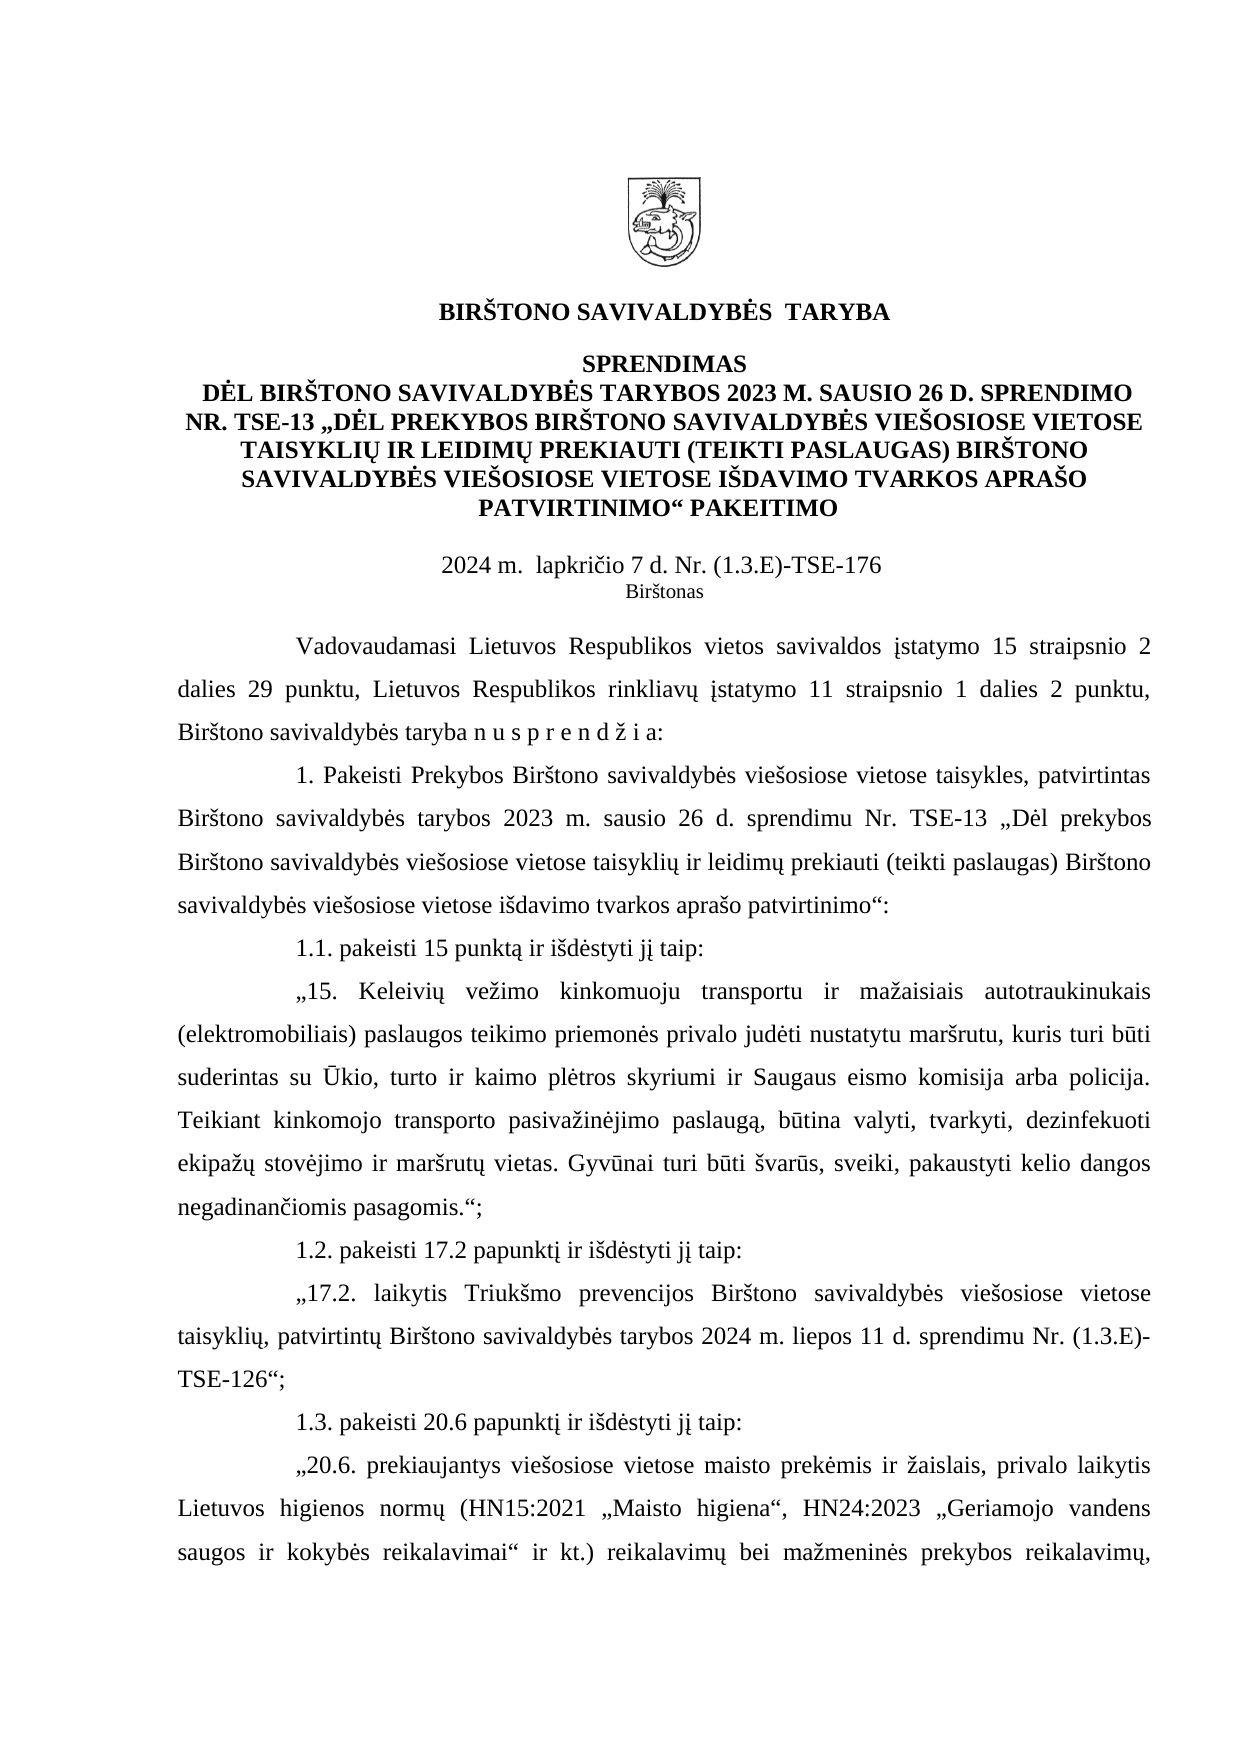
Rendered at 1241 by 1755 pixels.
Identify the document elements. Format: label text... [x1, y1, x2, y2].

text Vadovaudamasi Lietuvos Respublikos vietos savivaldos įstatymo 15 straipsnio 2 dalies 29 punktu, Lietuvos Respublikos rinkliavų įstatymo 11 straipsnio 1 dalies 2 punktu, Birštono savivaldybės taryba n u s p r e n d ž i a: [177, 631, 1152, 746]
text 1.2. pakeisti 17.2 papunktį ir išdėstyti jį taip: [177, 1235, 1152, 1263]
text 1.1. pakeisti 15 punktą ir išdėstyti jį taip: [177, 933, 1152, 962]
subtitle BIRŠTONO SAVIVALDYBĖS TARYBA [177, 297, 1152, 325]
text „17.2. laikytis Triukšmo prevencijos Birštono savivaldybės viešosiose vietose taisyklių, patvirtintų Birštono savivaldybės tarybos 2024 m. liepos 11 d. sprendimu Nr. (1.3.E)-TSE-126“; [177, 1278, 1152, 1393]
text Birštonas [177, 579, 1152, 603]
text 2024 m. lapkričio 7 d. Nr. (1.3.E)-TSE-176 [177, 551, 1152, 579]
text Dėl BIRŠTONO SAVIVALDYBĖS TARYBOS 2023 M. SAUSIO 26 D. SPRENDIMO NR. TSe-13 „DĖL PREKYBOS BIRŠTONO SAVIVALDYBĖS VIEŠOSIOSE VIETOSE TAISYKLIŲ IR LEIDIMŲ PREKIAUTI (TEIKTI PASLAUGAS) BIRŠTONO SAVIVALDYBĖS VIEŠOSIOSE VIETOSE IŠDAVIMO TVARKOS APRAŠO PATVIRTINIMO“ PAKEITIMO [177, 378, 1152, 522]
text SPRENDIMAS [177, 349, 1152, 378]
text 1.3. pakeisti 20.6 papunktį ir išdėstyti jį taip: [177, 1407, 1152, 1436]
text „20.6. prekiaujantys viešosiose vietose maisto prekėmis ir žaislais, privalo laikytis Lietuvos higienos normų (HN15:2021 „Maisto higiena“, HN24:2023 „Geriamojo vandens saugos ir kokybės reikalavimai“ ir kt.) reikalavimų bei mažmeninės prekybos reikalavimų, [177, 1450, 1152, 1565]
text 1. Pakeisti Prekybos Birštono savivaldybės viešosiose vietose taisykles, patvirtintas Birštono savivaldybės tarybos 2023 m. sausio 26 d. sprendimu Nr. TSE-13 „Dėl prekybos Birštono savivaldybės viešosiose vietose taisyklių ir leidimų prekiauti (teikti paslaugas) Birštono savivaldybės viešosiose vietose išdavimo tvarkos aprašo patvirtinimo“: [177, 760, 1152, 918]
text „15. Keleivių vežimo kinkomuoju transportu ir mažaisiais autotraukinukais (elektromobiliais) paslaugos teikimo priemonės privalo judėti nustatytu maršrutu, kuris turi būti suderintas su Ūkio, turto ir kaimo plėtros skyriumi ir Saugaus eismo komisija arba policija. Teikiant kinkomojo transporto pasivažinėjimo paslaugą, būtina valyti, tvarkyti, dezinfekuoti ekipažų stovėjimo ir maršrutų vietas. Gyvūnai turi būti švarūs, sveiki, pakaustyti kelio dangos negadinančiomis pasagomis.“; [177, 976, 1152, 1220]
